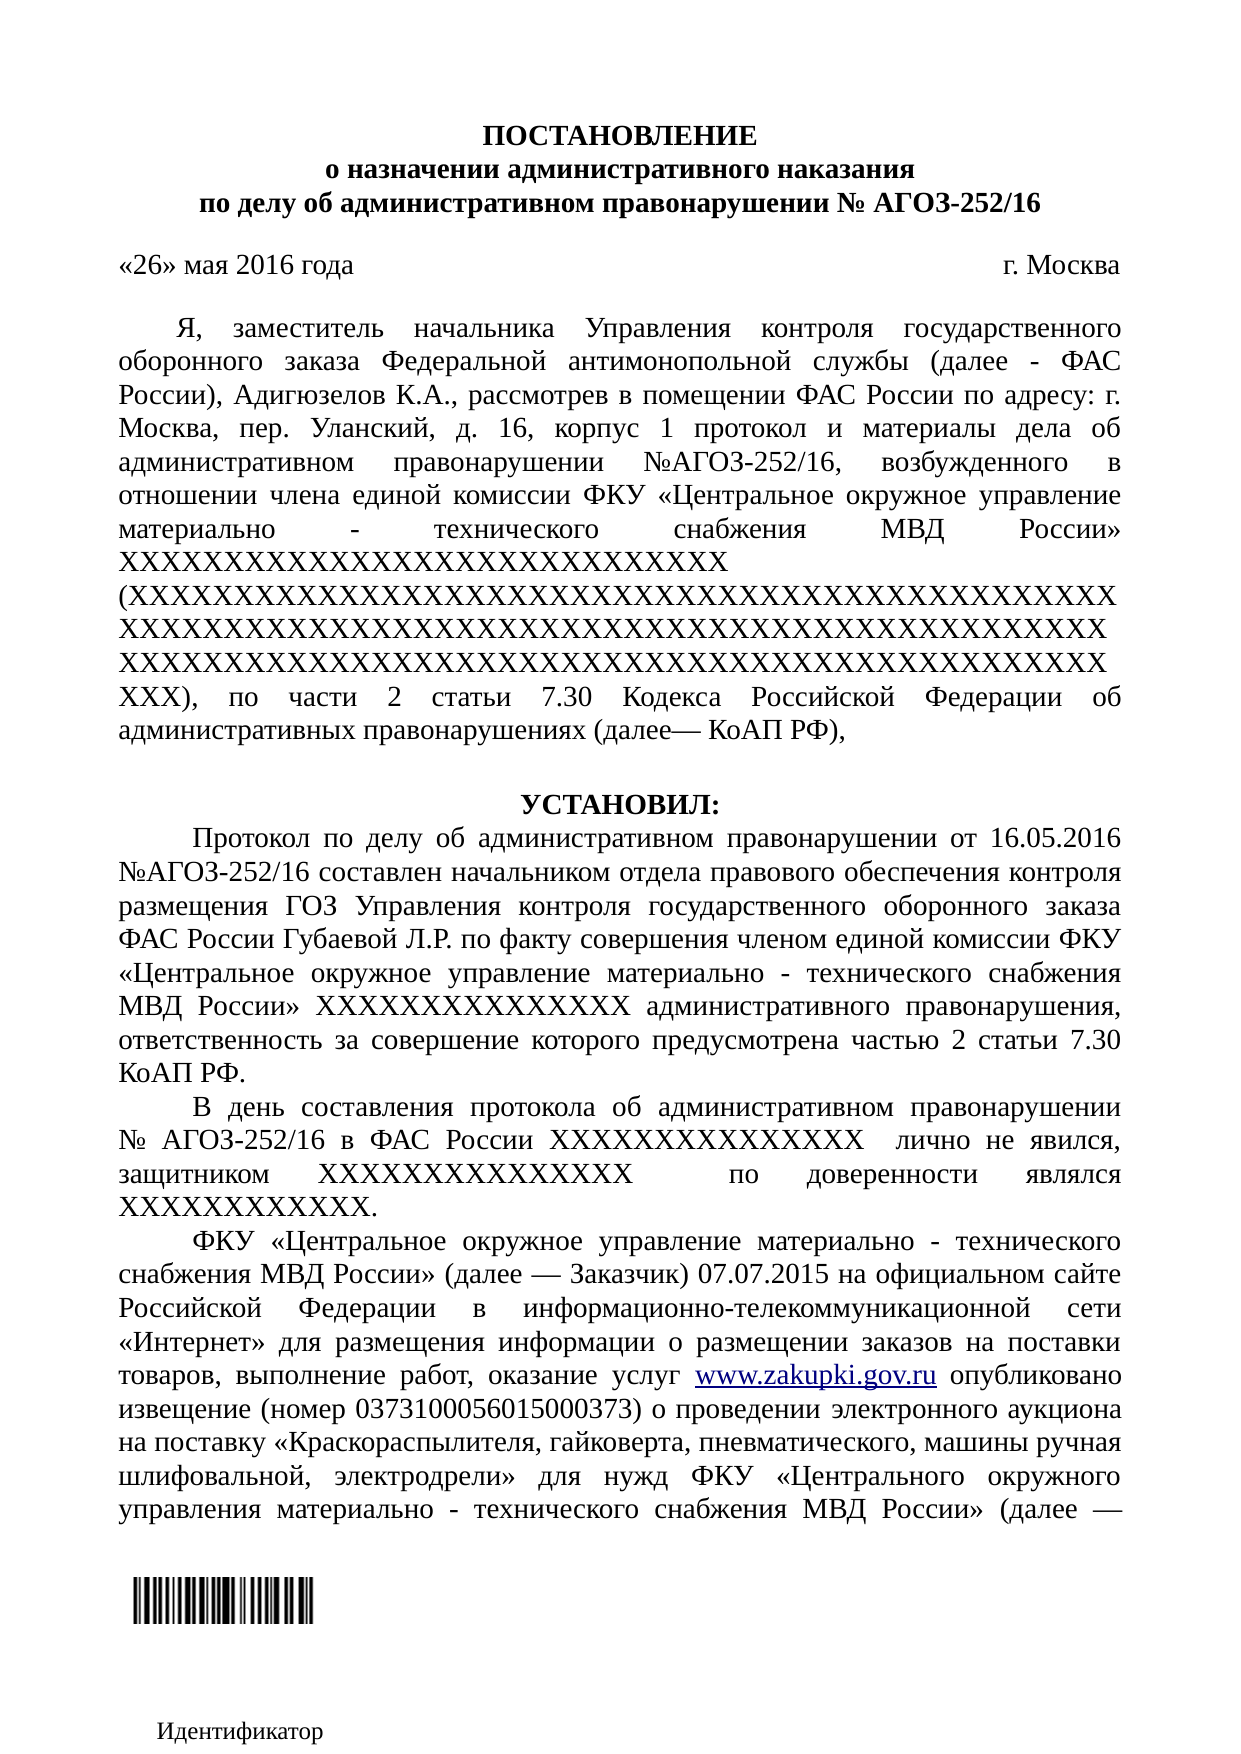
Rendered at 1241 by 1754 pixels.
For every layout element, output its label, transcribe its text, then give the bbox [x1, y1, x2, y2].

text ФКУ «Центральное окружное управление материально - технического снабжения МВД России» (далее — Заказчик) 07.07.2015 на официальном сайте Российской Федерации в информационно-телекоммуникационной сети «Интернет» для размещения информации о размещении заказов на поставки товаров, выполнение работ, оказание услуг www.zakupki.gov.ru опубликовано извещение (номер 0373100056015000373) о проведении электронного аукциона на поставку «Краскораспылителя, гайковерта, пневматического, машины ручная шлифовальной, электродрели» для нужд ФКУ «Центрального окружного управления материально - технического снабжения МВД России» (далее — [118, 1223, 1122, 1525]
text «26» мая 2016 года г. Москва [118, 247, 1122, 281]
text В день составления протокола об административном правонарушении № АГОЗ-252/16 в ФАС России XXXXXXXXXXXXXXX лично не явился, защитником XXXXXXXXXXXXXXX по доверенности являлся XXXXXXXXXXXX. [118, 1089, 1122, 1223]
picture [118, 1577, 331, 1624]
text Я, заместитель начальника Управления контроля государственного оборонного заказа Федеральной антимонопольной службы (далее - ФАС России), Адигюзелов К.А., рассмотрев в помещении ФАС России по адресу: г. Москва, пер. Уланский, д. 16, корпус 1 протокол и материалы дела об административном правонарушении №АГОЗ-252/16, возбужденного в отношении члена единой комиссии ФКУ «Центральное окружное управление материально - технического снабжения МВД России» XXXXXXXXXXXXXXXXXXXXXXXXXXXXX (XXXXXXXXXXXXXXXXXXXXXXXXXXXXXXXXXXXXXXXXXXXXXXXXXXXXXXXXXXXXXXXXXXXXXXXXXXXXXXXXXXXXXXXXXXXXXXXXXXXXXXXXXXXXXXXXXXXXXXXXXXXXXXXXXXXXXXXXXXXXXXXX), по части 2 статьи 7.30 Кодекса Российской Федерации об административных правонарушениях (далее— КоАП РФ), [118, 310, 1122, 746]
text по делу об административном правонарушении № АГОЗ-252/16 [118, 185, 1122, 219]
text о назначении административного наказания [118, 152, 1122, 185]
text Протокол по делу об административном правонарушении от 16.05.2016 №АГОЗ-252/16 составлен начальником отдела правового обеспечения контроля размещения ГОЗ Управления контроля государственного оборонного заказа ФАС России Губаевой Л.Р. по факту совершения членом единой комиссии ФКУ «Центральное окружное управление материально - технического снабжения МВД России» XXXXXXXXXXXXXXX административного правонарушения, ответственность за совершение которого предусмотрена частью 2 статьи 7.30 КоАП РФ. [118, 821, 1122, 1089]
text УСТАНОВИЛ: [118, 787, 1122, 821]
text ПОСТАНОВЛЕНИЕ [118, 118, 1122, 152]
